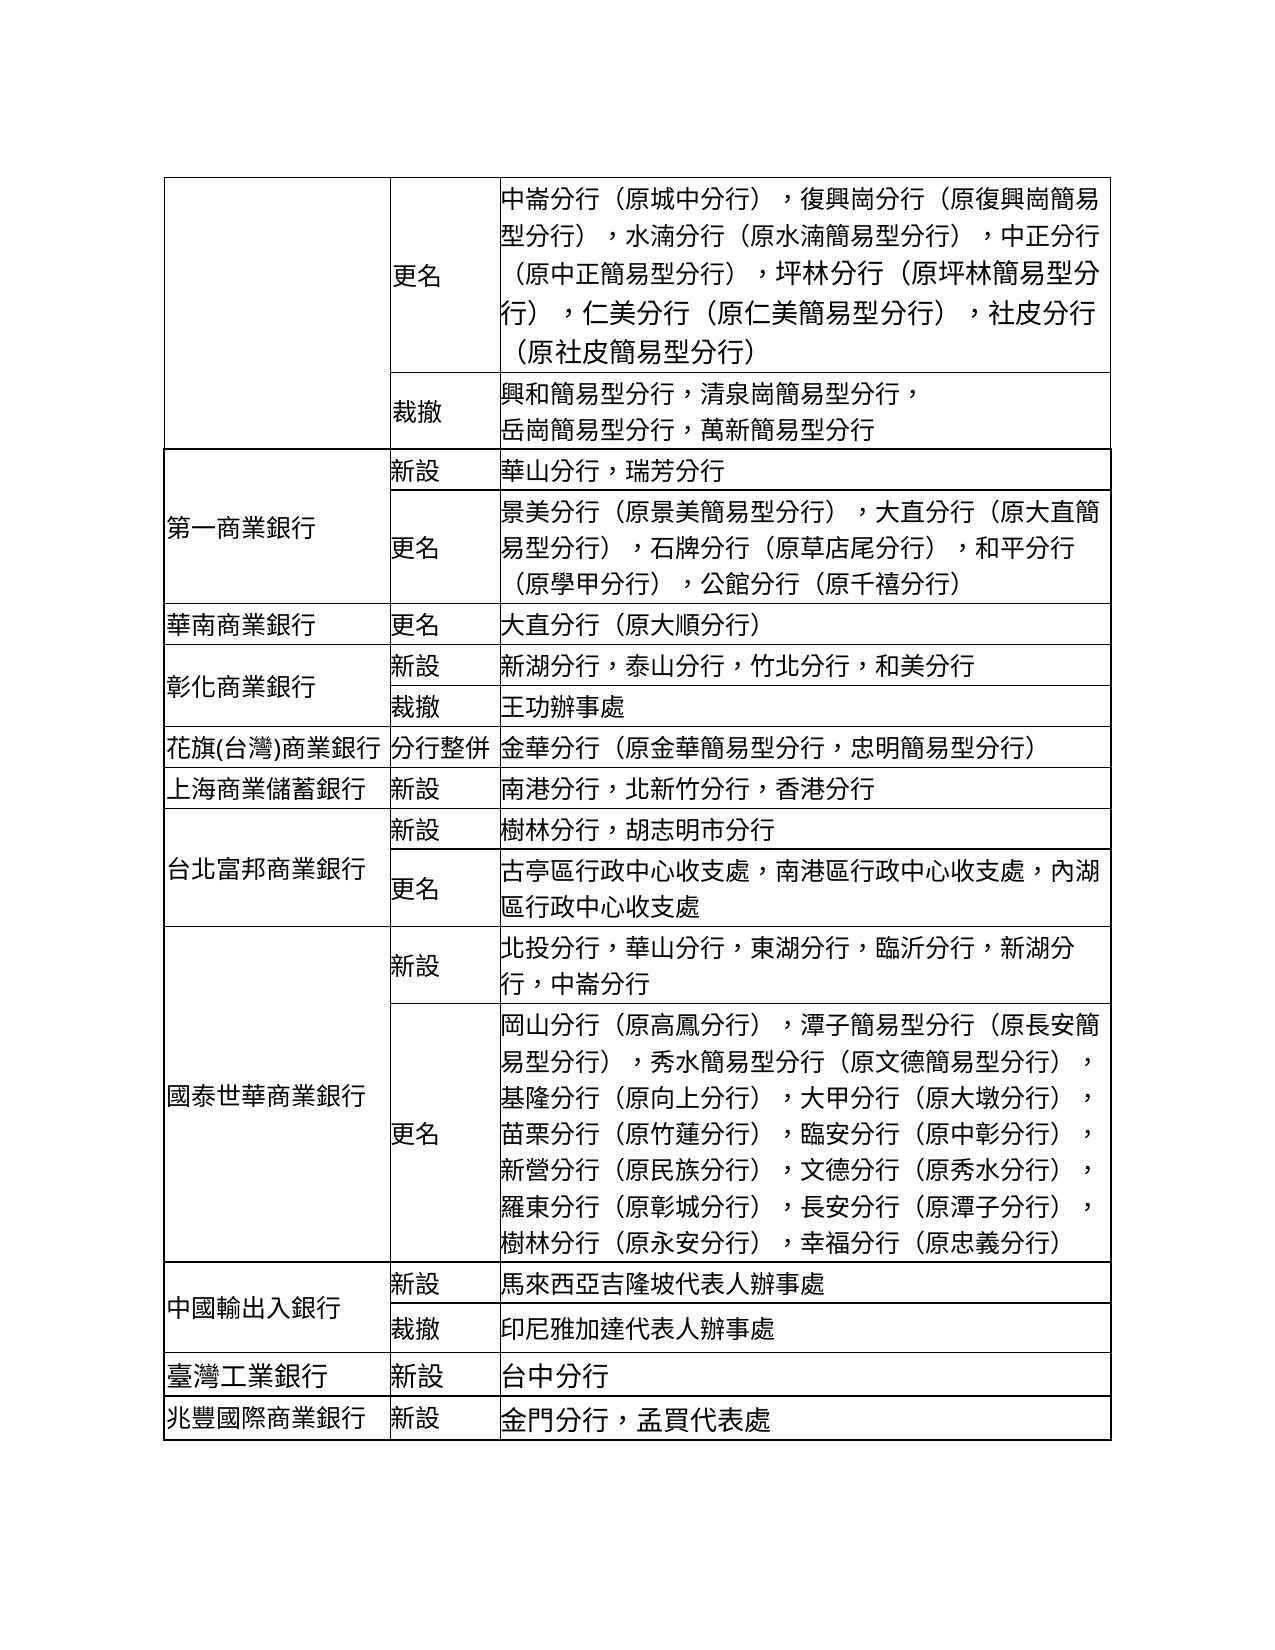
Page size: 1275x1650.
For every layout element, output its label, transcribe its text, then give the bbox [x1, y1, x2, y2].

table_cell 臺灣工業銀行 [165, 1353, 390, 1395]
table_cell 華南商業銀行 [165, 604, 390, 644]
table_cell 古亭區行政中心收支處，南港區行政中心收支處，內湖區行政中心收支處 [501, 850, 1110, 926]
table_cell 景美分行（原景美簡易型分行），大直分行（原大直簡易型分行），石牌分行（原草店尾分行），和平分行（原學甲分行），公館分行（原千禧分行） [501, 491, 1110, 603]
table_cell 金門分行，孟買代表處 [501, 1397, 1110, 1439]
table_cell 上海商業儲蓄銀行 [165, 768, 390, 807]
table_cell 新設 [391, 809, 500, 848]
table_cell 新湖分行，泰山分行，竹北分行，和美分行 [501, 645, 1110, 684]
table_cell 兆豐國際商業銀行 [165, 1397, 390, 1439]
table_cell 新設 [391, 768, 500, 807]
table_cell 更名 [391, 1004, 500, 1261]
table_cell 更名 [391, 850, 500, 926]
table_cell 新設 [391, 1353, 500, 1395]
table_cell 分行整併 [391, 727, 500, 766]
table_cell 國泰世華商業銀行 [165, 927, 390, 1261]
table_cell 馬來西亞吉隆坡代表人辦事處 [501, 1263, 1110, 1302]
table_cell 更名 [391, 178, 500, 372]
table_cell 樹林分行，胡志明市分行 [501, 809, 1110, 848]
table_cell 裁撤 [391, 1304, 500, 1351]
table_cell 更名 [391, 604, 500, 644]
table_cell 花旗(台灣)商業銀行 [165, 727, 390, 766]
table_cell 新設 [391, 645, 500, 684]
table_cell 彰化商業銀行 [165, 645, 390, 726]
table_cell 興和簡易型分行，清泉崗簡易型分行， 岳崗簡易型分行，萬新簡易型分行 [501, 373, 1110, 448]
table_cell 新設 [391, 1263, 500, 1302]
table_cell 南港分行，北新竹分行，香港分行 [501, 768, 1110, 807]
table_cell 北投分行，華山分行，東湖分行，臨沂分行，新湖分行，中崙分行 [501, 927, 1110, 1003]
table_cell 台北富邦商業銀行 [165, 809, 390, 926]
table_cell 印尼雅加達代表人辦事處 [501, 1304, 1110, 1351]
table_cell [165, 178, 390, 448]
table_cell 裁撤 [391, 373, 500, 448]
table_cell 大直分行（原大順分行） [501, 604, 1110, 644]
table_cell 華山分行，瑞芳分行 [501, 450, 1110, 489]
table_cell 中國輸出入銀行 [165, 1263, 390, 1351]
table_cell 新設 [391, 927, 500, 1003]
table_cell 新設 [391, 450, 500, 489]
table_cell 第一商業銀行 [165, 450, 390, 603]
table_cell 中崙分行（原城中分行），復興崗分行（原復興崗簡易型分行），水湳分行（原水湳簡易型分行），中正分行（原中正簡易型分行），坪林分行（原坪林簡易型分行），仁美分行（原仁美簡易型分行），社皮分行（原社皮簡易型分行） [501, 178, 1110, 372]
table_cell 裁撤 [391, 686, 500, 726]
table_cell 岡山分行（原高鳳分行），潭子簡易型分行（原長安簡易型分行），秀水簡易型分行（原文德簡易型分行），基隆分行（原向上分行），大甲分行（原大墩分行），苗栗分行（原竹蓮分行），臨安分行（原中彰分行），新營分行（原民族分行），文德分行（原秀水分行），羅東分行（原彰城分行），長安分行（原潭子分行），樹林分行（原永安分行），幸福分行（原忠義分行） [501, 1004, 1110, 1261]
table_cell 新設 [391, 1397, 500, 1439]
table_cell 台中分行 [501, 1353, 1110, 1395]
table_cell 更名 [391, 491, 500, 603]
table_cell 王功辦事處 [501, 686, 1110, 726]
table_cell 金華分行（原金華簡易型分行，忠明簡易型分行） [501, 727, 1110, 766]
